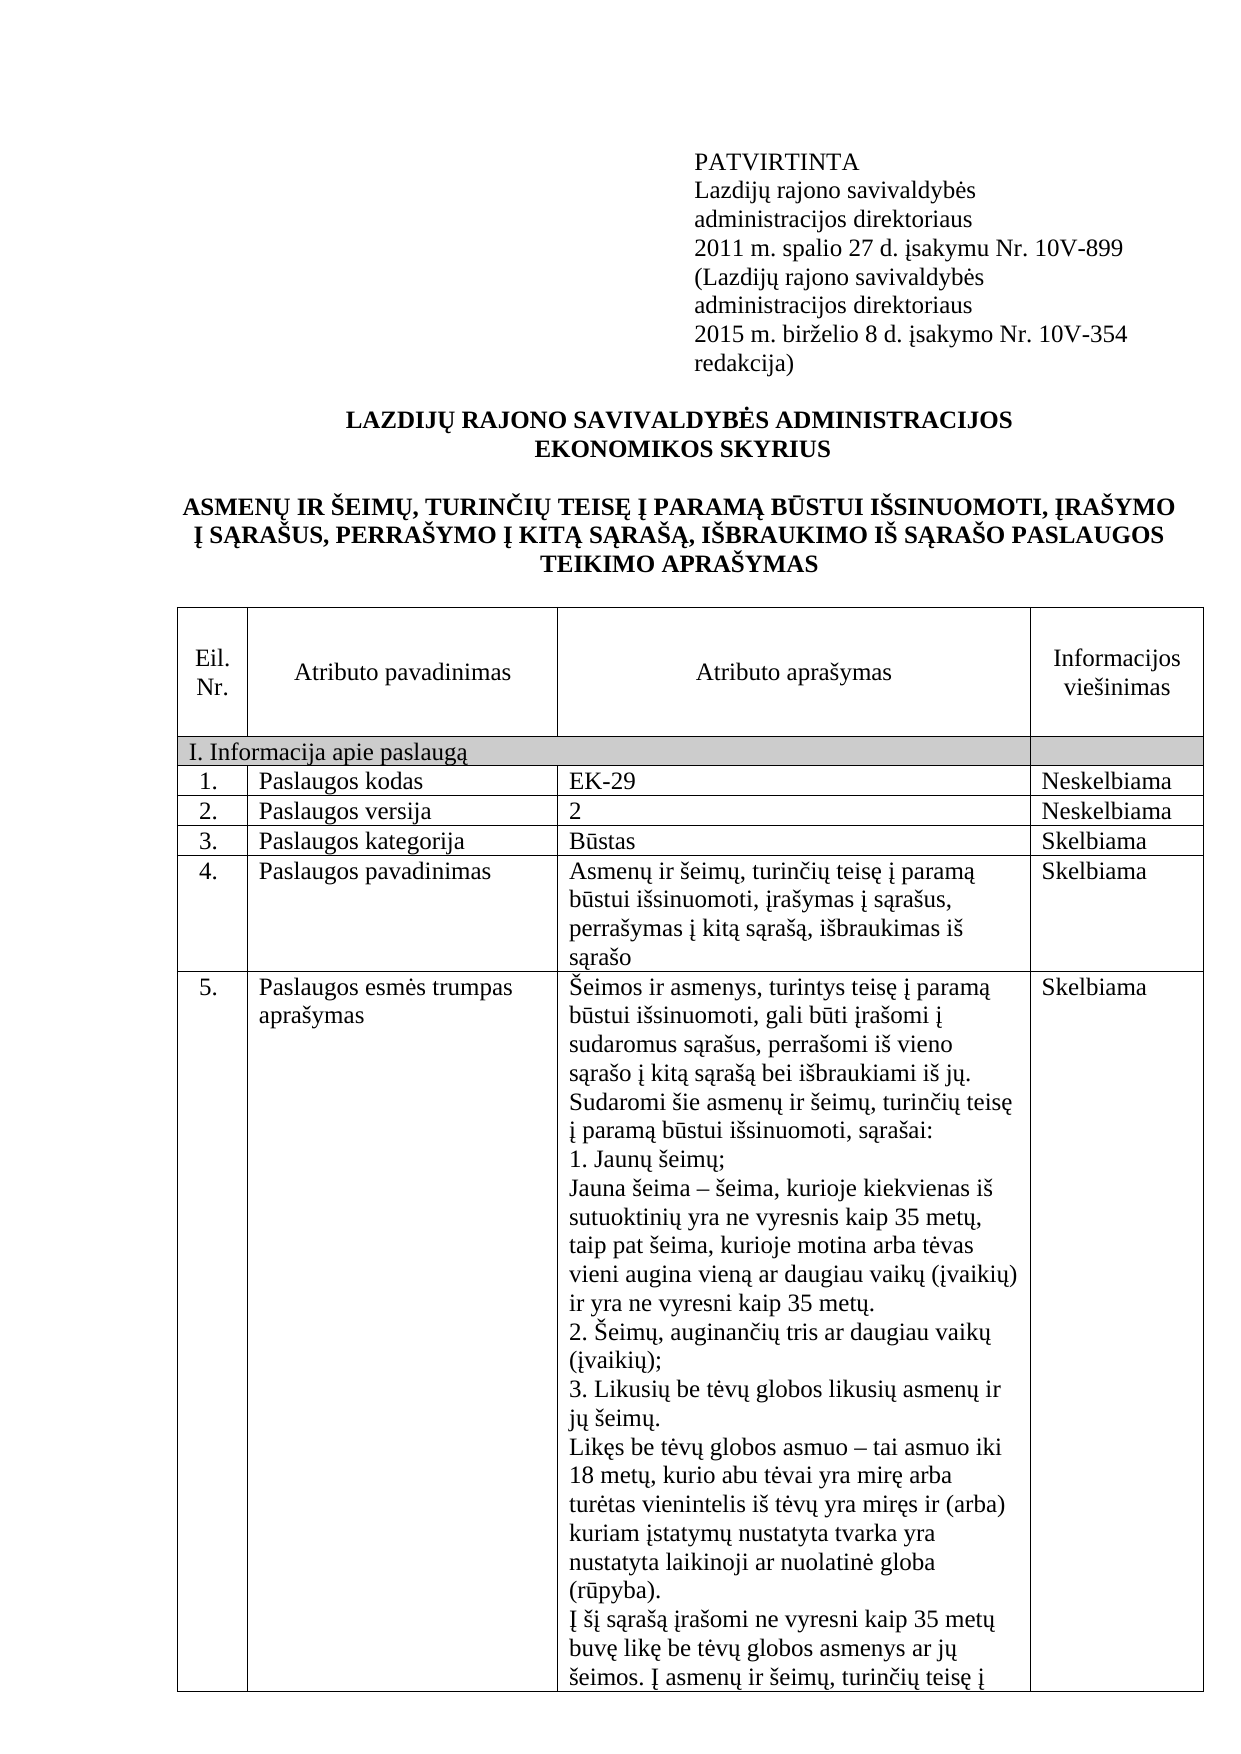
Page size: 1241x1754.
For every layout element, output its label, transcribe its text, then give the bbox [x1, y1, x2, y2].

table_cell Skelbiama [1031, 972, 1203, 1691]
table_cell [1031, 737, 1203, 765]
table_cell I. Informacija apie paslaugą [178, 737, 1030, 765]
text redakcija) [694, 348, 1181, 377]
table_cell Būstas [558, 826, 1030, 855]
table_cell Paslaugos kodas [248, 766, 557, 795]
text 2011 m. spalio 27 d. įsakymu Nr. 10V-899 [694, 233, 1181, 262]
table_cell Neskelbiama [1031, 766, 1203, 795]
table_cell Paslaugos pavadinimas [248, 856, 557, 971]
table_cell 4. [178, 856, 247, 971]
table_cell 5. [178, 972, 247, 1691]
table_cell Skelbiama [1031, 826, 1203, 855]
table_cell Šeimos ir asmenys, turintys teisę į paramą būstui išsinuomoti, gali būti įrašomi į sudaromus sąrašus, perrašomi iš vieno sąrašo į kitą sąrašą bei išbraukiami iš jų. Sudaromi šie asmenų ir šeimų, turinčių teisę į paramą būstui išsinuomoti, sąrašai: 1. Jaunų šeimų; Jauna šeima – šeima, kurioje kiekvienas iš sutuoktinių yra ne vyresnis kaip 35 metų, taip pat šeima, kurioje motina arba tėvas vieni augina vieną ar daugiau vaikų (įvaikių) ir yra ne vyresni kaip 35 metų. 2. Šeimų, auginančių tris ar daugiau vaikų (įvaikių); 3. Likusių be tėvų globos likusių asmenų ir jų šeimų. Likęs be tėvų globos asmuo – tai asmuo iki 18 metų, kurio abu tėvai yra mirę arba turėtas vienintelis iš tėvų yra miręs ir (arba) kuriam įstatymų nustatyta tvarka yra nustatyta laikinoji ar nuolatinė globa (rūpyba). Į šį sąrašą įrašomi ne vyresni kaip 35 metų buvę likę be tėvų globos asmenys ar jų šeimos. Į asmenų ir šeimų, turinčių teisę į [558, 972, 1030, 1691]
table_header Atributo pavadinimas [248, 608, 557, 736]
table_cell 3. [178, 826, 247, 855]
text ASMENŲ IR ŠEIMŲ, TURINČIŲ TEISĘ Į PARAMĄ BŪSTUI IŠSINUOMOTI, ĮRAŠYMO Į SĄRAŠUS, PERRAŠYMO Į KITĄ SĄRAŠĄ, IŠBRAUKIMO IŠ SĄRAŠO PASLAUGOS TEIKIMO APRAŠYMAS [177, 492, 1181, 578]
table_cell Paslaugos esmės trumpas aprašymas [248, 972, 557, 1691]
table_cell Paslaugos kategorija [248, 826, 557, 855]
text Lazdijų rajono savivaldybės [694, 176, 1181, 204]
table_cell 2 [558, 796, 1030, 825]
table_header Atributo aprašymas [558, 608, 1030, 736]
table_cell 1. [178, 766, 247, 795]
table_cell 2. [178, 796, 247, 825]
table_cell Paslaugos versija [248, 796, 557, 825]
text EKONOMIKOS SKYRIUS [177, 434, 1181, 463]
table_cell Skelbiama [1031, 856, 1203, 971]
text administracijos direktoriaus [694, 204, 1181, 233]
text (Lazdijų rajono savivaldybės [694, 262, 1181, 291]
text administracijos direktoriaus [694, 291, 1181, 319]
table_cell EK-29 [558, 766, 1030, 795]
text 2015 m. birželio 8 d. įsakymo Nr. 10V-354 [694, 319, 1181, 348]
table_header Informacijos viešinimas [1031, 608, 1203, 736]
text PATVIRTINTA [694, 147, 1181, 176]
text LAZDIJŲ RAJONO SAVIVALDYBĖS ADMINISTRACIJOS [177, 406, 1181, 434]
table_cell Neskelbiama [1031, 796, 1203, 825]
table_cell Asmenų ir šeimų, turinčių teisę į paramą būstui išsinuomoti, įrašymas į sąrašus, perrašymas į kitą sąrašą, išbraukimas iš sąrašo [558, 856, 1030, 971]
table_header Eil. Nr. [178, 608, 247, 736]
